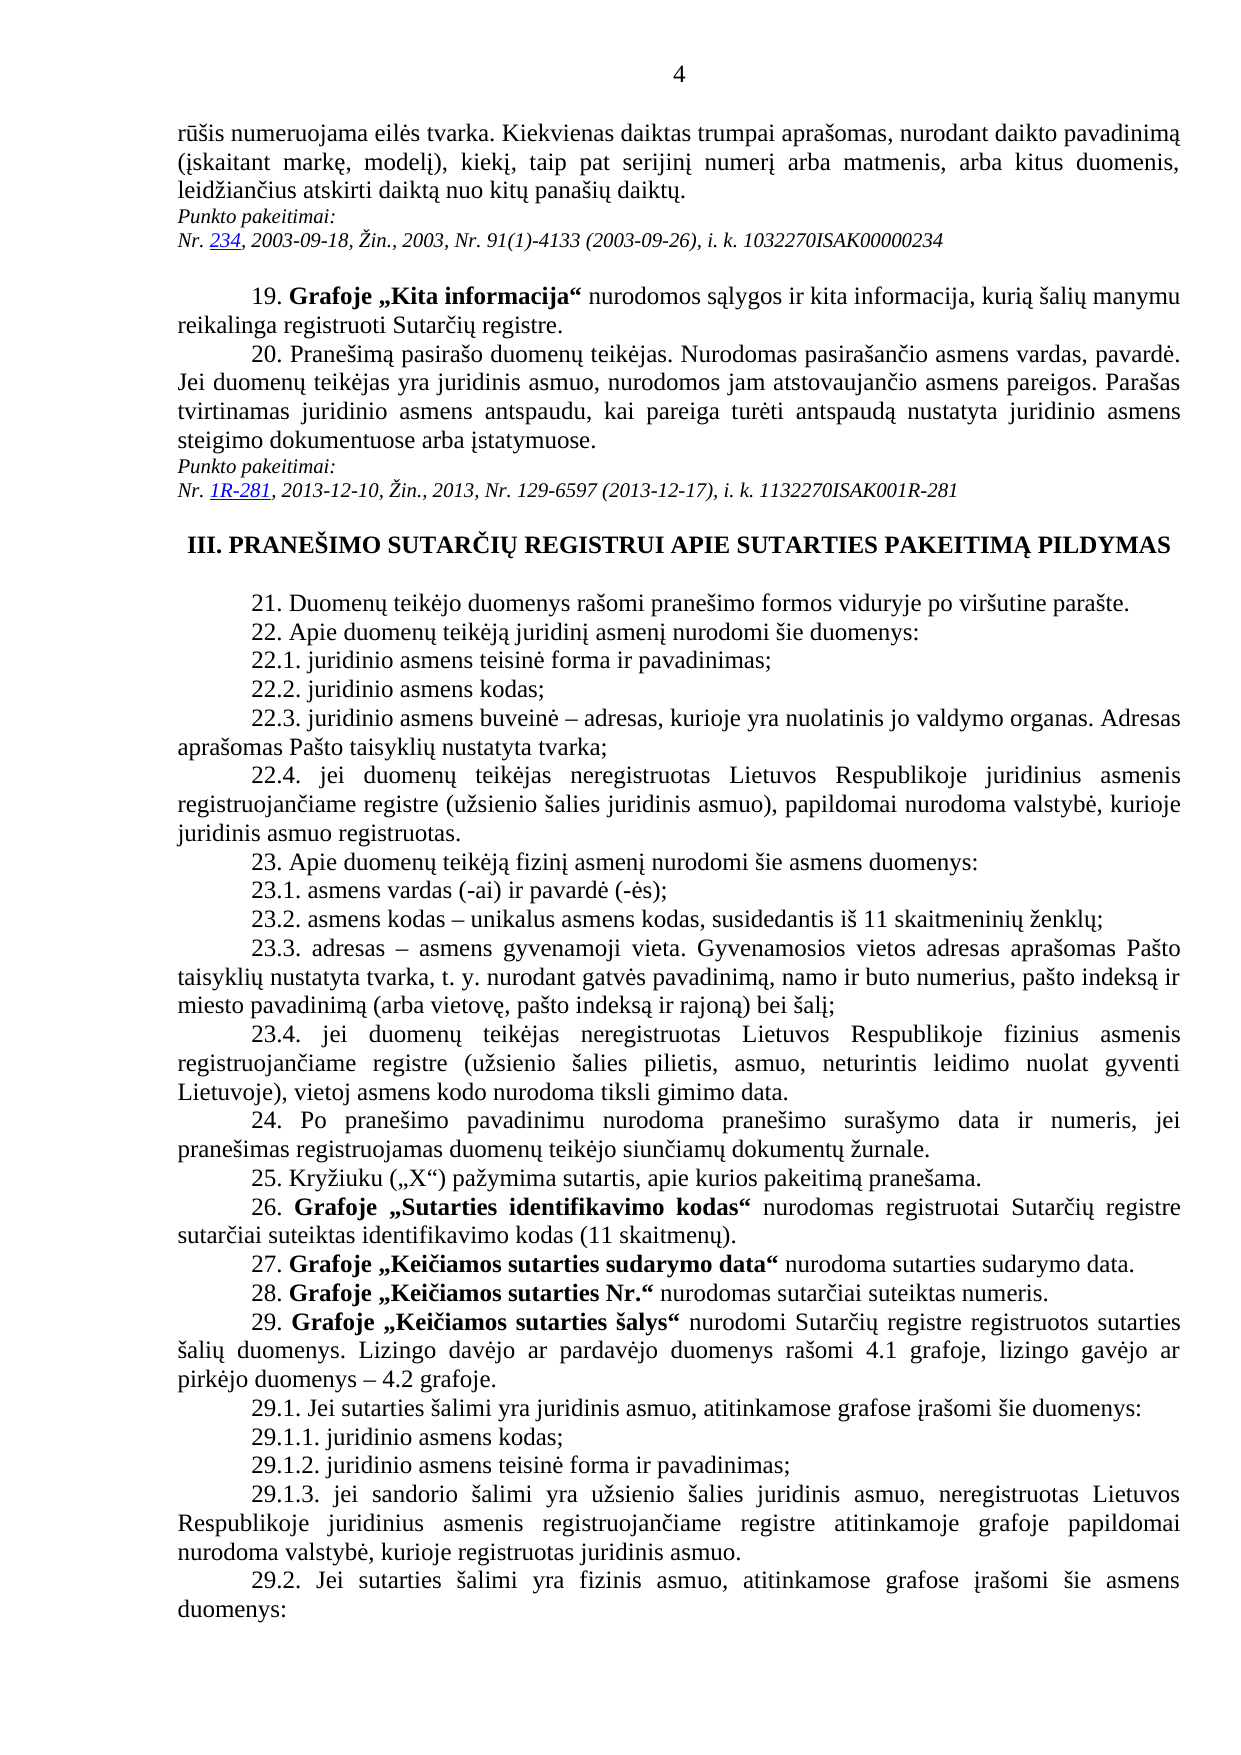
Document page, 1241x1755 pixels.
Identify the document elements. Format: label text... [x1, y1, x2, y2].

text rūšis numeruojama eilės tvarka. Kiekvienas daiktas trumpai aprašomas, nurodant daikto pavadinimą (įskaitant markę, modelį), kiekį, taip pat serijinį numerį arba matmenis, arba kitus duomenis, leidžiančius atskirti daiktą nuo kitų panašių daiktų. [177, 118, 1181, 204]
text 23.3. adresas – asmens gyvenamoji vieta. Gyvenamosios vietos adresas aprašomas Pašto taisyklių nustatyta tvarka, t. y. nurodant gatvės pavadinimą, namo ir buto numerius, pašto indeksą ir miesto pavadinimą (arba vietovę, pašto indeksą ir rajoną) bei šalį; [177, 933, 1181, 1019]
text 29.1.2. juridinio asmens teisinė forma ir pavadinimas; [177, 1451, 1181, 1479]
text 22.2. juridinio asmens kodas; [177, 674, 1181, 703]
text 29.1.1. juridinio asmens kodas; [177, 1422, 1181, 1451]
text 23.2. asmens kodas – unikalus asmens kodas, susidedantis iš 11 skaitmeninių ženklų; [177, 904, 1181, 933]
text 22.1. juridinio asmens teisinė forma ir pavadinimas; [177, 646, 1181, 674]
text Punkto pakeitimai: [177, 454, 1181, 478]
text 27. Grafoje „Keičiamos sutarties sudarymo data“ nurodoma sutarties sudarymo data. [177, 1249, 1181, 1278]
text 25. Kryžiuku („X“) pažymima sutartis, apie kurios pakeitimą pranešama. [177, 1163, 1181, 1192]
text 29.1. Jei sutarties šalimi yra juridinis asmuo, atitinkamose grafose įrašomi šie duomenys: [177, 1393, 1181, 1422]
text 19. Grafoje „Kita informacija“ nurodomos sąlygos ir kita informacija, kurią šalių manymu reikalinga registruoti Sutarčių registre. [177, 281, 1181, 339]
text 21. Duomenų teikėjo duomenys rašomi pranešimo formos viduryje po viršutine parašte. [177, 588, 1181, 617]
text 29.1.3. jei sandorio šalimi yra užsienio šalies juridinis asmuo, neregistruotas Lietuvos Respublikoje juridinius asmenis registruojančiame registre atitinkamoje grafoje papildomai nurodoma valstybė, kurioje registruotas juridinis asmuo. [177, 1479, 1181, 1566]
text Nr. 1R-281, 2013-12-10, Žin., 2013, Nr. 129-6597 (2013-12-17), i. k. 1132270ISAK001R-281 [177, 478, 1181, 502]
text 22.4. jei duomenų teikėjas neregistruotas Lietuvos Respublikoje juridinius asmenis registruojančiame registre (užsienio šalies juridinis asmuo), papildomai nurodoma valstybė, kurioje juridinis asmuo registruotas. [177, 761, 1181, 847]
text 22.3. juridinio asmens buveinė – adresas, kurioje yra nuolatinis jo valdymo organas. Adresas aprašomas Pašto taisyklių nustatyta tvarka; [177, 703, 1181, 761]
text 26. Grafoje „Sutarties identifikavimo kodas“ nurodomas registruotai Sutarčių registre sutarčiai suteiktas identifikavimo kodas (11 skaitmenų). [177, 1192, 1181, 1249]
text 29. Grafoje „Keičiamos sutarties šalys“ nurodomi Sutarčių registre registruotos sutarties šalių duomenys. Lizingo davėjo ar pardavėjo duomenys rašomi 4.1 grafoje, lizingo gavėjo ar pirkėjo duomenys – 4.2 grafoje. [177, 1307, 1181, 1393]
text 23. Apie duomenų teikėją fizinį asmenį nurodomi šie asmens duomenys: [177, 847, 1181, 876]
text Nr. 234, 2003-09-18, Žin., 2003, Nr. 91(1)-4133 (2003-09-26), i. k. 1032270ISAK00000234 [177, 228, 1181, 252]
text 24. Po pranešimo pavadinimu nurodoma pranešimo surašymo data ir numeris, jei pranešimas registruojamas duomenų teikėjo siunčiamų dokumentų žurnale. [177, 1106, 1181, 1163]
text 22. Apie duomenų teikėją juridinį asmenį nurodomi šie duomenys: [177, 617, 1181, 646]
text 29.2. Jei sutarties šalimi yra fizinis asmuo, atitinkamose grafose įrašomi šie asmens duomenys: [177, 1566, 1181, 1623]
text 28. Grafoje „Keičiamos sutarties Nr.“ nurodomas sutarčiai suteiktas numeris. [177, 1278, 1181, 1307]
text Punkto pakeitimai: [177, 204, 1181, 228]
text 20. Pranešimą pasirašo duomenų teikėjas. Nurodomas pasirašančio asmens vardas, pavardė. Jei duomenų teikėjas yra juridinis asmuo, nurodomos jam atstovaujančio asmens pareigos. Parašas tvirtinamas juridinio asmens antspaudu, kai pareiga turėti antspaudą nustatyta juridinio asmens steigimo dokumentuose arba įstatymuose. [177, 339, 1181, 454]
text 23.4. jei duomenų teikėjas neregistruotas Lietuvos Respublikoje fizinius asmenis registruojančiame registre (užsienio šalies pilietis, asmuo, neturintis leidimo nuolat gyventi Lietuvoje), vietoj asmens kodo nurodoma tiksli gimimo data. [177, 1019, 1181, 1106]
text III. PRANEŠIMO SUTARČIŲ REGISTRUI APIE SUTARTIES PAKEITIMĄ PILDYMAS [177, 531, 1181, 559]
text 23.1. asmens vardas (-ai) ir pavardė (-ės); [177, 876, 1181, 904]
